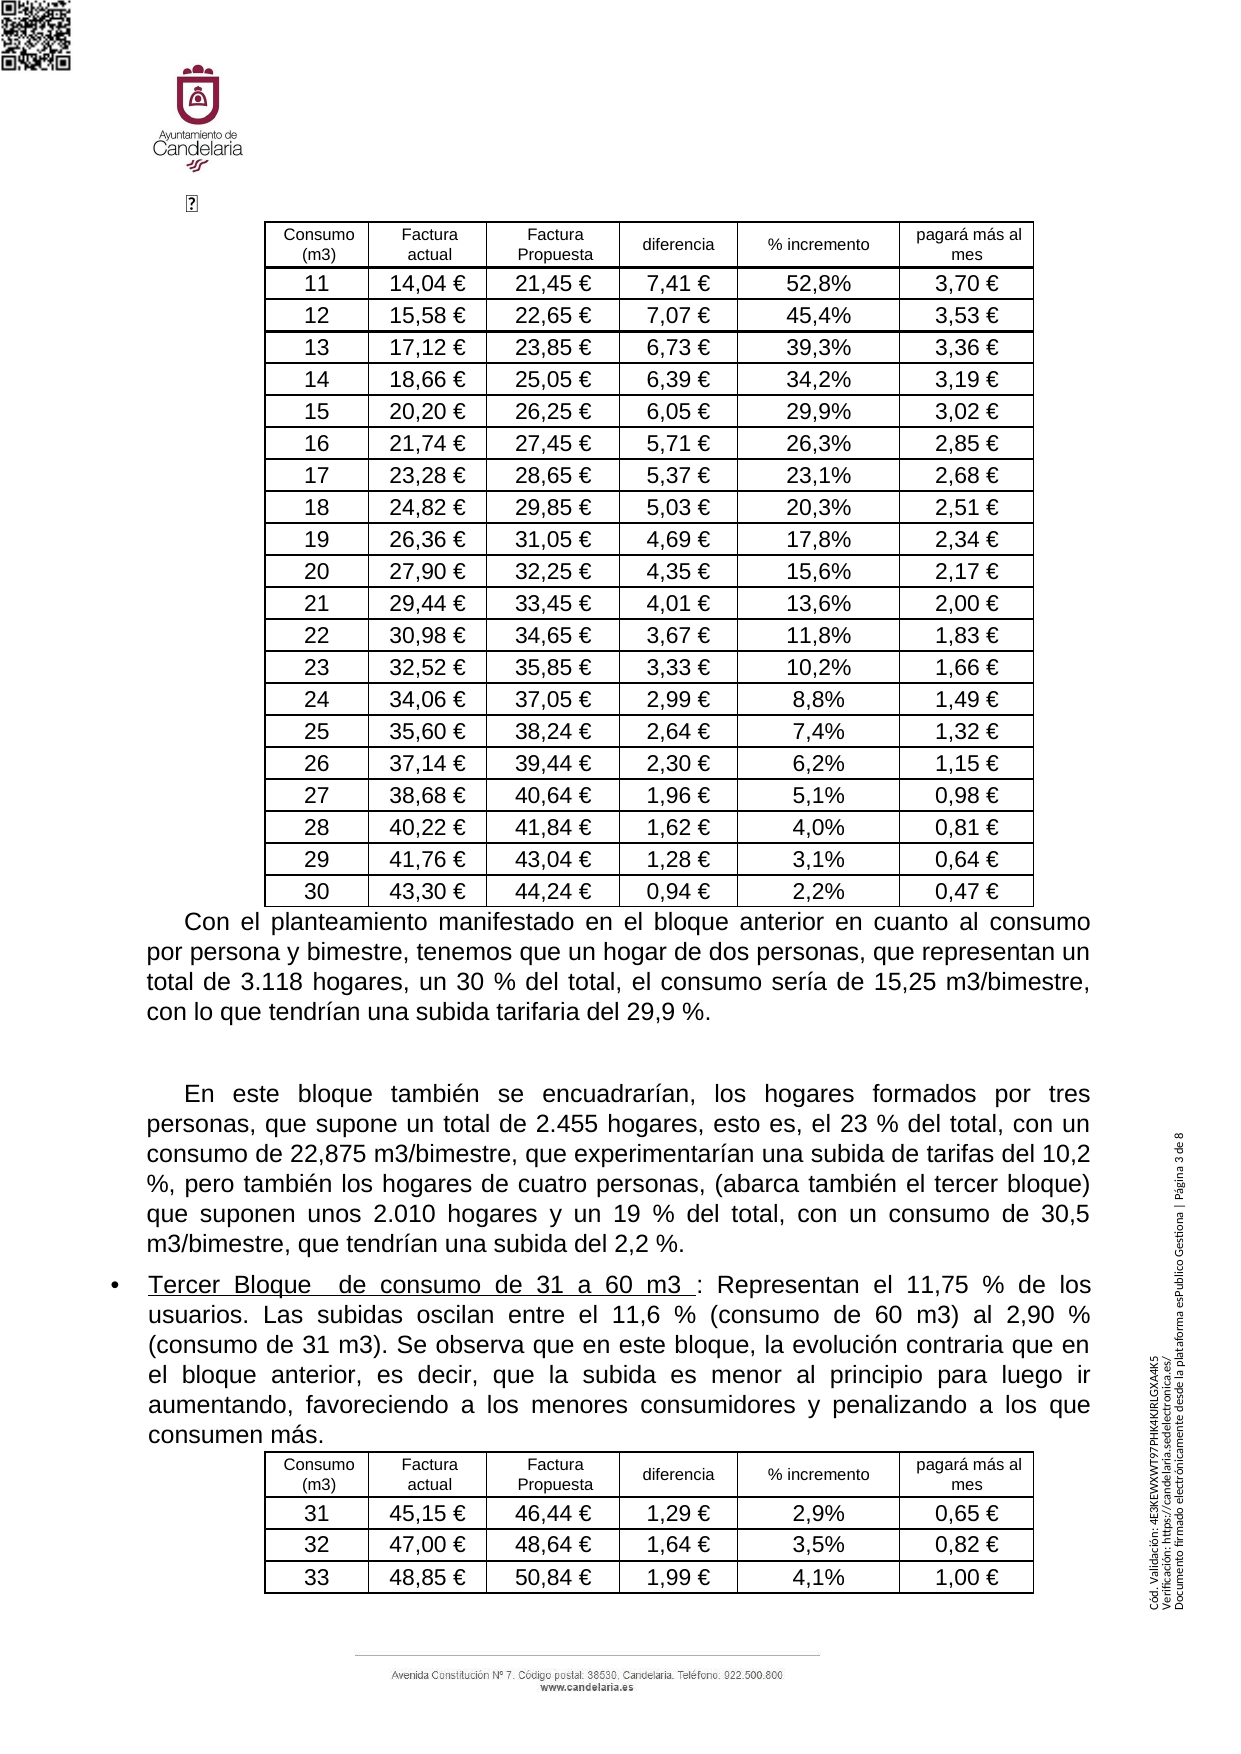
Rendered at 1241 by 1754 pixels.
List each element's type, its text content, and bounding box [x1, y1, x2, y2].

table_cell 21,45 € [487, 269, 619, 298]
table_cell 0,47 € [900, 876, 1033, 906]
table_cell 40,64 € [487, 780, 619, 810]
table_cell 4,69 € [620, 524, 737, 554]
table_cell 16 [266, 428, 368, 458]
table_cell 22,65 € [487, 300, 619, 330]
table_cell 5,03 € [620, 492, 737, 522]
table_cell 37,14 € [369, 748, 486, 778]
table_cell 39,44 € [487, 748, 619, 778]
table_cell 3,02 € [900, 396, 1033, 426]
table_cell 5,1% [738, 780, 899, 810]
table_cell 2,17 € [900, 556, 1033, 586]
table_cell 1,32 € [900, 716, 1033, 746]
table_cell 18,66 € [369, 364, 486, 394]
table_cell 2,99 € [620, 684, 737, 714]
table_cell 32,52 € [369, 652, 486, 682]
table_cell 2,9% [738, 1498, 899, 1528]
table_cell 25 [266, 716, 368, 746]
table_cell 3,33 € [620, 652, 737, 682]
table_cell 23,28 € [369, 460, 486, 490]
text Con el planteamiento manifestado en el bloque anterior en cuanto al consumo por persona y bimestre, tenemos que un hogar de dos personas, que representan un total de 3.118 hogares, un 30 % del total, el consumo sería de 15,25 m3/bimestre, con lo que tendrían una subida tarifaria del 29,9 %. [146, 907, 1092, 1025]
table_cell 26,25 € [487, 396, 619, 426]
table_cell 6,39 € [620, 364, 737, 394]
table_header % incremento [738, 1453, 899, 1496]
table_cell 4,0% [738, 812, 899, 842]
table_header Factura actual [369, 1453, 486, 1496]
table_header Consumo (m3) [266, 223, 368, 266]
table_cell 35,60 € [369, 716, 486, 746]
table_cell 1,96 € [620, 780, 737, 810]
table_cell 13,6% [738, 588, 899, 618]
table_cell 11 [266, 269, 368, 298]
table_cell 1,29 € [620, 1498, 737, 1528]
table_cell 1,00 € [900, 1562, 1033, 1592]
table_cell 38,68 € [369, 780, 486, 810]
text En este bloque también se encuadrarían, los hogares formados por tres personas, que supone un total de 2.455 hogares, esto es, el 23 % del total, con un consumo de 22,875 m3/bimestre, que experimentarían una subida de tarifas del 10,2 %, pero también los hogares de cuatro personas, (abarca también el tercer bloque) que suponen unos 2.010 hogares y un 19 % del total, con un consumo de 30,5 m3/bimestre, que tendrían una subida del 2,2 %. [146, 1079, 1092, 1257]
table_cell 21,74 € [369, 428, 486, 458]
table_cell 45,15 € [369, 1498, 486, 1528]
table_cell 14,04 € [369, 269, 486, 298]
table_cell 6,05 € [620, 396, 737, 426]
table_cell 3,5% [738, 1530, 899, 1560]
table_cell 30,98 € [369, 620, 486, 650]
table_cell 26,3% [738, 428, 899, 458]
table_cell 2,51 € [900, 492, 1033, 522]
table_cell 6,2% [738, 748, 899, 778]
table_cell 14 [266, 364, 368, 394]
table_cell 7,07 € [620, 300, 737, 330]
table_cell 33,45 € [487, 588, 619, 618]
table_cell 2,30 € [620, 748, 737, 778]
table_cell 47,00 € [369, 1530, 486, 1560]
table_cell 28,65 € [487, 460, 619, 490]
table_cell 30 [266, 876, 368, 906]
table_cell 33 [266, 1562, 368, 1592]
table_cell 32,25 € [487, 556, 619, 586]
table_cell 3,53 € [900, 300, 1033, 330]
table_cell 34,2% [738, 364, 899, 394]
table_cell 2,64 € [620, 716, 737, 746]
table_cell 2,00 € [900, 588, 1033, 618]
table_cell 22 [266, 620, 368, 650]
table_cell 1,99 € [620, 1562, 737, 1592]
table_cell 17,12 € [369, 333, 486, 362]
table_header diferencia [620, 1453, 737, 1496]
table_cell 31,05 € [487, 524, 619, 554]
table_cell 0,65 € [900, 1498, 1033, 1528]
table_cell 39,3% [738, 333, 899, 362]
table_header % incremento [738, 223, 899, 266]
table_cell 0,81 € [900, 812, 1033, 842]
table_cell 29,9% [738, 396, 899, 426]
table_cell 29 [266, 844, 368, 874]
table_cell 5,37 € [620, 460, 737, 490]
table_cell 10,2% [738, 652, 899, 682]
table_cell 12 [266, 300, 368, 330]
table_cell 28 [266, 812, 368, 842]
table_cell 3,36 € [900, 333, 1033, 362]
table_cell 1,62 € [620, 812, 737, 842]
table_cell 5,71 € [620, 428, 737, 458]
table_cell 34,65 € [487, 620, 619, 650]
table_cell 3,67 € [620, 620, 737, 650]
table_cell 24 [266, 684, 368, 714]
table_cell 26 [266, 748, 368, 778]
table_cell 15,58 € [369, 300, 486, 330]
table_cell 27 [266, 780, 368, 810]
table_cell 27,45 € [487, 428, 619, 458]
table_cell 11,8% [738, 620, 899, 650]
table_cell 1,83 € [900, 620, 1033, 650]
table_cell 1,28 € [620, 844, 737, 874]
table_cell 3,19 € [900, 364, 1033, 394]
table_cell 4,1% [738, 1562, 899, 1592]
table_header Factura actual [369, 223, 486, 266]
table_cell 24,82 € [369, 492, 486, 522]
table_cell 8,8% [738, 684, 899, 714]
table_cell 7,4% [738, 716, 899, 746]
table_cell 4,01 € [620, 588, 737, 618]
table_cell 25,05 € [487, 364, 619, 394]
table_cell 3,70 € [900, 269, 1033, 298]
table_cell 41,84 € [487, 812, 619, 842]
table_cell 31 [266, 1498, 368, 1528]
table_cell 48,64 € [487, 1530, 619, 1560]
table_cell 45,4% [738, 300, 899, 330]
table_cell 44,24 € [487, 876, 619, 906]
table_cell 23,85 € [487, 333, 619, 362]
table_cell 23 [266, 652, 368, 682]
table_cell 2,68 € [900, 460, 1033, 490]
table_cell 20,3% [738, 492, 899, 522]
table_cell 34,06 € [369, 684, 486, 714]
table_cell 17,8% [738, 524, 899, 554]
table_cell 18 [266, 492, 368, 522]
table_header pagará más al mes [900, 223, 1033, 266]
table_cell 26,36 € [369, 524, 486, 554]
table_cell 1,64 € [620, 1530, 737, 1560]
table_cell 43,30 € [369, 876, 486, 906]
table_cell 21 [266, 588, 368, 618]
table_cell 40,22 € [369, 812, 486, 842]
table_header Factura Propuesta [487, 1453, 619, 1496]
table_cell 46,44 € [487, 1498, 619, 1528]
table_cell 48,85 € [369, 1562, 486, 1592]
table_cell 0,98 € [900, 780, 1033, 810]
table_cell 0,82 € [900, 1530, 1033, 1560]
table_cell 50,84 € [487, 1562, 619, 1592]
table_cell 29,85 € [487, 492, 619, 522]
table_cell 27,90 € [369, 556, 486, 586]
table_cell 20,20 € [369, 396, 486, 426]
table_header Factura Propuesta [487, 223, 619, 266]
table_cell 0,64 € [900, 844, 1033, 874]
table_cell 15 [266, 396, 368, 426]
table_header diferencia [620, 223, 737, 266]
table_cell 3,1% [738, 844, 899, 874]
table_cell 0,94 € [620, 876, 737, 906]
table_cell 4,35 € [620, 556, 737, 586]
table_header Consumo (m3) [266, 1453, 368, 1496]
table_cell 23,1% [738, 460, 899, 490]
table_header pagará más al mes [900, 1453, 1033, 1496]
table_cell 41,76 € [369, 844, 486, 874]
table_cell 13 [266, 333, 368, 362]
table_cell 7,41 € [620, 269, 737, 298]
table_cell 1,49 € [900, 684, 1033, 714]
list Tercer Bloque de consumo de 31 a 60 m3 : Representan el 11,75 % de los usuarios. Las subidas oscilan entre el 11,6 % (consumo de 60 m3) al 2,90 % (consumo de 31 m3). Se observa que en este bloque, la evolución contraria que en el bloque anterior, es decir, que la subida es menor al principio para luego ir aumentando, favoreciendo a los menores consumidores y penalizando a los que consumen más. [110, 1270, 1092, 1448]
table_cell 6,73 € [620, 333, 737, 362]
table_cell 1,66 € [900, 652, 1033, 682]
table_cell 2,85 € [900, 428, 1033, 458]
table_cell 29,44 € [369, 588, 486, 618]
table_cell 38,24 € [487, 716, 619, 746]
table_cell 52,8% [738, 269, 899, 298]
table_cell 2,34 € [900, 524, 1033, 554]
text  [185, 188, 1093, 219]
table_cell 37,05 € [487, 684, 619, 714]
table_cell 15,6% [738, 556, 899, 586]
table_cell 17 [266, 460, 368, 490]
table_cell 1,15 € [900, 748, 1033, 778]
table_cell 43,04 € [487, 844, 619, 874]
table_cell 19 [266, 524, 368, 554]
table_cell 32 [266, 1530, 368, 1560]
table_cell 20 [266, 556, 368, 586]
table_cell 35,85 € [487, 652, 619, 682]
table_cell 2,2% [738, 876, 899, 906]
